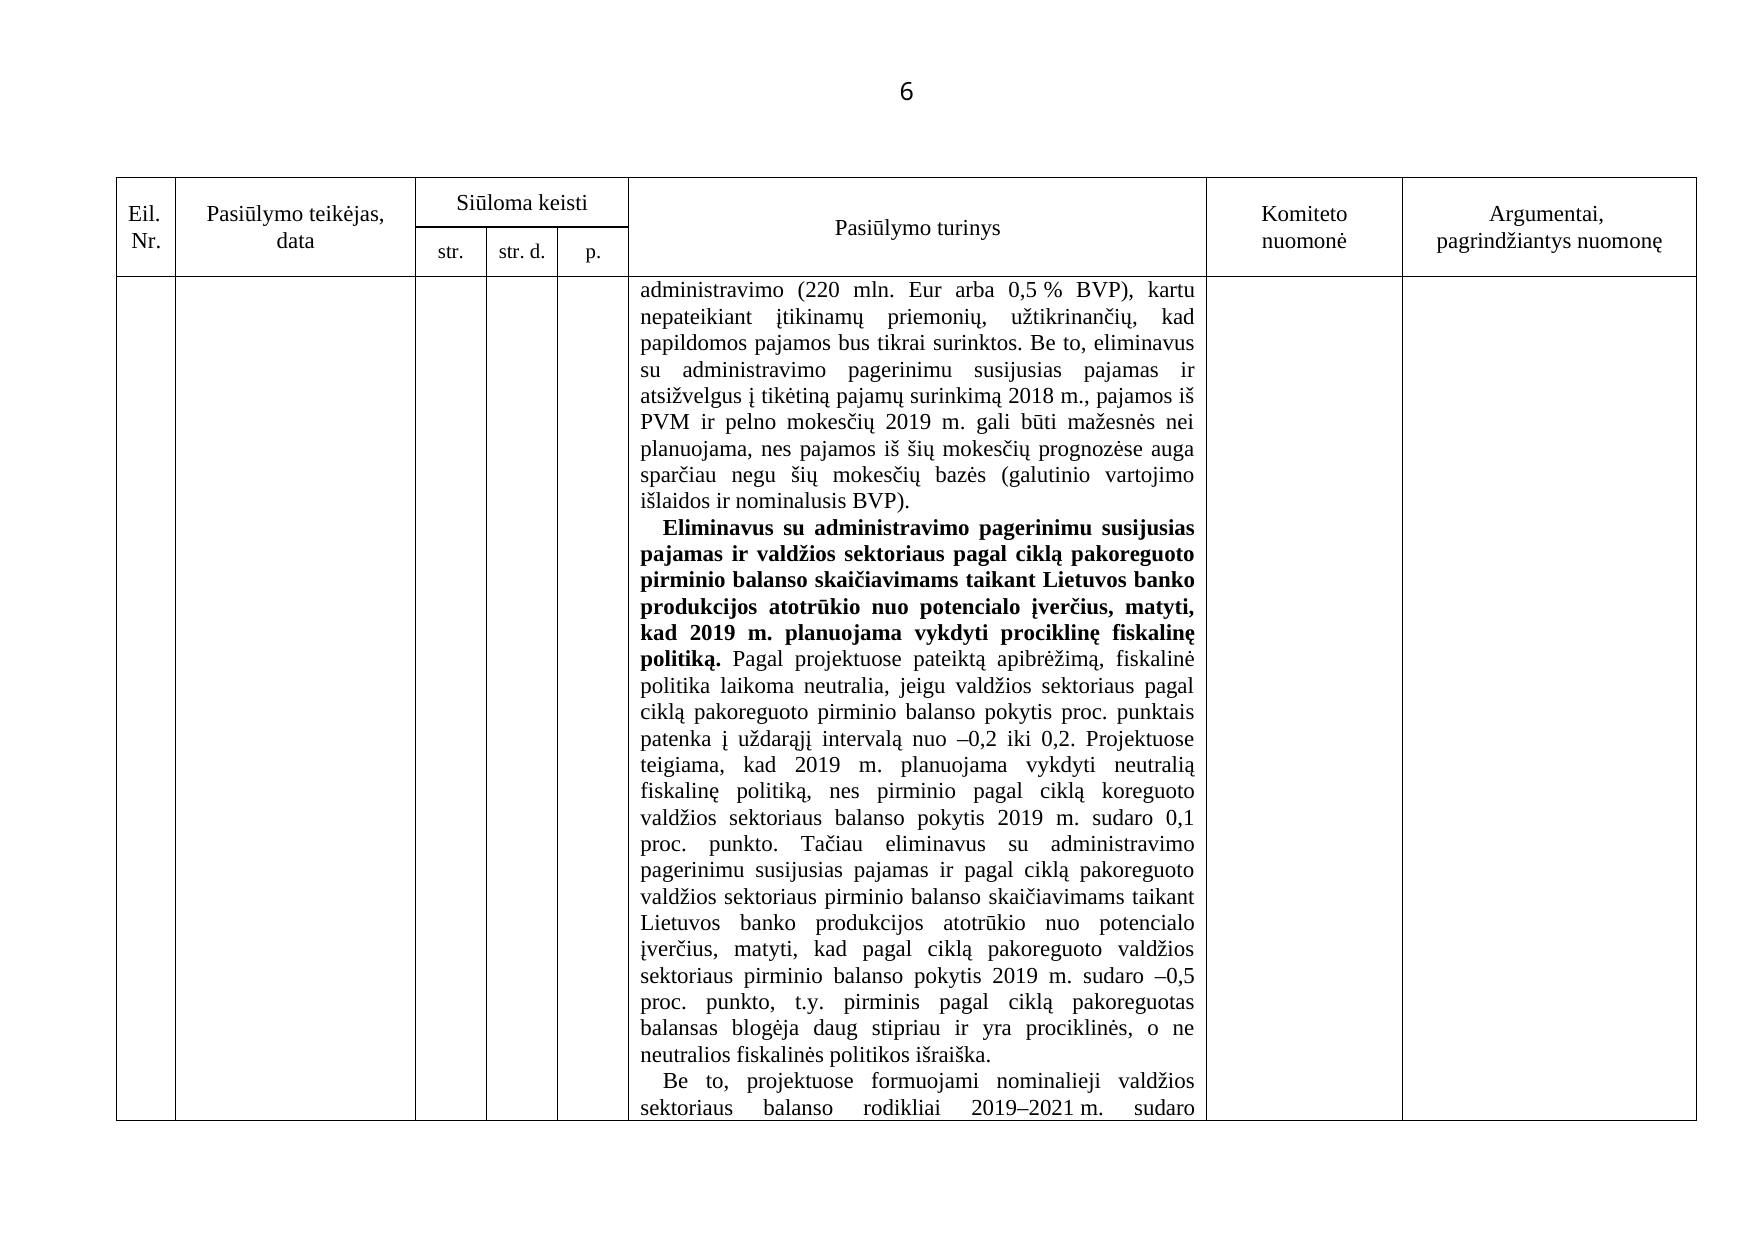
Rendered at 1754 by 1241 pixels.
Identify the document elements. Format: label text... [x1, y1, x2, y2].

table_cell [117, 277, 175, 1120]
table_cell [416, 277, 486, 1120]
table_cell [487, 277, 557, 1120]
table_header Pasiūlymo turinys [629, 178, 1206, 276]
table_cell Remdamiesi Lietuvos Respublikos biudžeto sandaros įstatymo 19 straipsnio 2 dalimi, teikiame išvadą dėl numatomų Lietuvos Respublikos 2019 m. valstybės biudžeto, savivaldybių, valstybinio socialinio draudimo fondo ir privalomojo sveikatos draudimo fondo biudžeto rodiklių galimo poveikio pasitikėjimui finansų sistemos stabilumu ir kainų stabilumui, išskirtinį dėmesį skirdami išoriniam ūkio subalansuotumui bei ilgalaikiam valdžios sektoriaus finansų tvarumui. Vertinimas atliktas remiantis Lietuvos Respublikos Vyriausybės 2018 m. spalio 16 d. Lietuvos Respublikos Seimui pateiktu Lietuvos Respublikos 2019 m. valstybės biudžeto ir savivaldybių biudžetų finansinių rodiklių patvirtinimo įstatymo projektu ir kita su juo susijusia informacija (toliau – projektai). Lietuvos banko vertinimu, projektuose formuojamas 2019 m. valdžios sektoriaus balansas nekelia nepasitikėjimo finansų sistemos stabilumu rizikos, o poveikis kainų raidai bus ribotas – 2019–2020 m. vidutinę metinę infliaciją kasmet didins apie 0,1–0,3 proc. punkto. Projektuose teigiama, kad 2019 m. formuojami valdžios sektoriaus rodikliai nepažeidžia Lietuvos Respublikos fiskalinės sutarties įgyvendinimo konstitucinio įstatymo (FSĮKĮ) nuostatų, o numatoma vykdyti fiskalinė politika ekonomikos ciklo atžvilgiu 2019 m. bus neutrali. Tačiau projektuose naudojami produkcijos atotrūkio nuo potencialiojo jos lygio įverčiai 2019–2020 m. yra gerokai mažesni, palyginti su Lietuvos banko ar Europos Komisijos įverčiais. Todėl kyla rimtų abejonių, ar projektai atitinka FSĮKĮ nuostatas, taip pat, ar 2019 m. planuojama fiskalinė politika nebus prociklinė. Projektuose nurodoma, kad produkcijos atotrūkis nuo potencialiojo jos lygio 2018–2020 m. sudarys atitinkamai 2,4, 1,5 ir 0,7 proc. BVP. Atkreipiame dėmesį, kad šie įverčiai, išskyrus 2018 m., yra mažesni, palyginti su 2018 m. Stabilumo programoje planuotais dydžiais (planuota atitinkamai 2,4, 1,8 ir 1,0 % BVP). Be to, Lietuvos banko ir Europos Komisijos vertinimai rodo gerokai stipriau „įšilusią“ Lietuvos ekonomiką. Lietuvos banko vertinimu, produkcijos atotrūkis nuo potencialo 2018–2020 m. sudaro atitinkamai 2,8, 2,4 ir 2,2 proc. BVP, o 2018 m. gegužės mėn. Europos Komisijos prognozėse nurodoma, kad 2018–2019 m. produkcijos atotrūkis sudaro atitinkamai 2,7 ir 2,2 proc. BVP. Pagrindinė priežastis, kodėl Lietuvos banko ir Europos Komisijos produkcijos atotrūkio įverčiai yra didesni, nei nurodomi projektuose, yra šiuo metu stebimi disbalansai darbo rinkoje: stipriai sumažėjęs nedarbo lygis, sparčiau kylantis vidutinis darbo užmokestis, vis daugiau ekonomikos sektorių jaučiamas darbuotojų trūkumas. Manome, kad darbo rinkos disbalansai artimiausiu metu neišnyks, todėl produkcijos atotrūkis nuo potencialo bus reikšmingai teigiamas. Atkreipiame dėmesį, kad 2019 m. projektuose taip pat nurodoma, kad disbalansas darbo rinkoje tebebus gana didelis, nes prognozuojama, kad darbo užmokesčio augimas yra spartus ir sulėtėja gana nedaug (nuo 9,2 proc. 2018 m. iki 5,6 proc. 2021 m.). Tačiau 2018–2021 m. prognozuojamas produkcijos atotrūkis gerokai sumažėja ir beveik išnyksta – nuo 2,4 proc. BVP (2018 m.) iki 0,2 proc. BVP (2021 m.)). Remiantis projektuose pateikta informacija ir struktūrinio valdžios sektoriaus balanso skaičiavimams taikant Lietuvos banko produkcijos atotrūkio nuo potencialo įverčius, matyti, kad 2019 m. projektai netenkina FSĮKĮ įtvirtintos perteklinio valdžios sektoriaus taisyklės. Projektuose teigiama, kad formuojamas 2019 m. valdžios sektoriaus struktūrinis balansas tenkins FSĮKĮ 3 straipsnio 1 dalyje įtvirtintą perteklinio valdžios sektoriaus taisyklę, nes 2019 m. sudarys –0,2 proc. BVP ir bus 0,1 proc. punkto geresnis, palyginti su 2018 m. Tačiau struktūrinio valdžios sektoriaus balanso apskaičiavimui taikant Lietuvos banko produkcijos atotrūkio nuo potencialo įverčius matyti, kad struktūrinis deficitas 2019 m. nepagerėja, o 0,1 proc. punkto pablogėja. Manome, kad valdžios sektoriaus balansas 2019 m. bus gerokai prastesnis, nei planuojama projektuose. Juose nurodoma, kad formuojamas valdžios sektoriaus balansas 2019 m. bus perteklinis ir sudarys 0,4 proc. BVP. Tačiau reikšminga numatomo pertekliaus dalis grindžiama papildomomis pajamomis dėl geresnio mokesčių administravimo (220 mln. Eur arba 0,5 % BVP), kartu nepateikiant įtikinamų priemonių, užtikrinančių, kad papildomos pajamos bus tikrai surinktos. Be to, eliminavus su administravimo pagerinimu susijusias pajamas ir atsižvelgus į tikėtiną pajamų surinkimą 2018 m., pajamos iš PVM ir pelno mokesčių 2019 m. gali būti mažesnės nei planuojama, nes pajamos iš šių mokesčių prognozėse auga sparčiau negu šių mokesčių bazės (galutinio vartojimo išlaidos ir nominalusis BVP). Eliminavus su administravimo pagerinimu susijusias pajamas ir valdžios sektoriaus pagal ciklą pakoreguoto pirminio balanso skaičiavimams taikant Lietuvos banko produkcijos atotrūkio nuo potencialo įverčius, matyti, kad 2019 m. planuojama vykdyti prociklinę fiskalinę politiką. Pagal projektuose pateiktą apibrėžimą, fiskalinė politika laikoma neutralia, jeigu valdžios sektoriaus pagal ciklą pakoreguoto pirminio balanso pokytis proc. punktais patenka į uždarąjį intervalą nuo –0,2 iki 0,2. Projektuose teigiama, kad 2019 m. planuojama vykdyti neutralią fiskalinę politiką, nes pirminio pagal ciklą koreguoto valdžios sektoriaus balanso pokytis 2019 m. sudaro 0,1 proc. punkto. Tačiau eliminavus su administravimo pagerinimu susijusias pajamas ir pagal ciklą pakoreguoto valdžios sektoriaus pirminio balanso skaičiavimams taikant Lietuvos banko produkcijos atotrūkio nuo potencialo įverčius, matyti, kad pagal ciklą pakoreguoto valdžios sektoriaus pirminio balanso pokytis 2019 m. sudaro –0,5 proc. punkto, t.y. pirminis pagal ciklą pakoreguotas balansas blogėja daug stipriau ir yra prociklinės, o ne neutralios fiskalinės politikos išraiška. Be to, projektuose formuojami nominalieji valdžios sektoriaus balanso rodikliai 2019–2021 m. sudaro atitinkamai 0,4, 0,2 ir 0,1 proc. BVP ir yra gerokai prastesni, palyginti su 2018 m. Stabilumo programoje planuotais dydžiais (planuota atitinkamai 0,6, 0,6 ir 0,3 % BVP). Tačiau projektuose numatoma ekonomikos plėtra 2019–2021 m. yra netgi šiek tiek palankesnė nei 2018 m. Stabilumo programoje (prognozuojami realiojo BVP augimo tempai yra tokie patys, tačiau nominalusis BVP didėja sparčiau). Todėl, esant infliacinėms tendencijoms palankesnei makroekonominei aplinkai, bloginami nominalieji valdžios sektoriaus balansai laikytini dar viena prociklinės fiskalinės politikos išraiška. Nors 2019 m. planuojama pasiskolinti 3,2 mlrd. Eur, tačiau didžioji šių lėšų dalis bus skiriama esamai skolai grąžinti, todėl toks skolinamasis reikšmingos įtakos šalies finansų sistemos stabilumui neturės. Apie 70 proc. pasiskolintų lėšų bus skirta obligacijoms 2020 m. vasario mėn. išpirkti (1,3 mlrd. Eur) ir kitoms skoloms grąžinti (0,9 mlrd. Eur). Be to, esant mažoms palūkanų normoms, toks refinansavimas turėtų sumažinti ateities skolos tvarkymo sąnaudas. Taigi, nors bendra valdžios skola ir padidės, vis dėlto, manytina, kad šis papildomas skolinimasis nesukels reikšmingų grėsmių pasitikėjimui šalies finansų sistemos stabilumu. Norėtume atkreipti dėmesį, kad valdžios sektoriaus skolos ir BVP santykis 2019 m. pabaigoje sudarys apie 38 proc. ir tebebus reikšmingai didesnis nei prieš 2009 m. ekonomikos sunkmetį stebėtas dydis (2008 m. – 14,6 %). Todėl manome, kad būtina aktyviau pasinaudoti šiuo metu stebimo ekonomikos pakilimo teikiamomis galimybėmis ir gerokai sparčiau mažinti skolos ir BVP santykį. Projektuose numatyti planai didinti finansavimą savivaldos institucijoms ir toliau palaikyti griežtą jų skolinimosi kontrolę finansinio stabilumo kontekste vertintini teigiamai. Nors savivaldybių biudžetams tenkanti surinkto gyventojų pajamų mokesčio (GPM) dalis mažinama nuo 82,82 iki 46,79 proc., piniginės įplaukos į savivaldybių biudžetus 2019 m. padidės dėl didesnės GPM mokestinės bazės (sujungus socialinio draudimo įmokas) ir augančios šalies ekonomikos. Palyginti su 2018 m., savivaldybių pajamos iš GPM 2019 m. turėtų padidėti apie 30 mln. Eur. Reikšmingai padidintos ir specialiosios tikslinės dotacijos (11,7 %). Be to, ir toliau bus palaikoma griežta savivaldos institucijų skolinimosi politika. Savivaldybių skolos limitas bus toks pat kaip ir 2018 m. (Vilniaus m. – 85 % prognozuojamų savivaldybės biudžeto pajamų, visų kitų savivaldybių – 60 %). Savivaldybių įsipareigojimai pagal garantijas dėl jų valdomų įmonių prisiimtų finansinių įsipareigojimų negalės viršyti 10 proc. prognozuojamų savivaldybės biudžeto pajamų, o savivaldybių mokėtinos sumos (išskyrus sumas paskoloms grąžinti) 2019 m. pabaigoje negalės būti didesnės nei 2019 m. pradžioje. Tokie patys apribojimai buvo numatyti ir 2018 m. biudžete. Kainų raidai Lietuvoje poveikį turės 2018 m. birželio 30 d. ir liepos 4 d. priimti valstybinio socialinio draudimo, pensijų kaupimo bei mokesčių sistemos pakeitimai ir šie projektuose numatyti diskretūs sprendimai: išmokų vaikams didinimas, didesnė kompensacija dirbantiesiems valdžios sektoriuje, apmokestinimo tvarkos pakeitimas savarankiškai dirbantiesiems ir kt. Projektuose planuojami ir jau priimti pakeitimai vidutinę metinę infliaciją 2019 m. turėtų didinti apie 0,1, o 2020 m. – apie 0,3 proc. punkto. Vidutinei metinei infliacijai poveikį turės šie sprendimai: išmokos vaikams. Nuo 2019 m. siūloma tikslines išmokas vaikams padidinti nuo 30 iki 50 Eur; atlygis darbuotojams. Jis 2019 m. didės dėl kelių sprendimų: 1) 2019 m. sausio mėn. nuo 400 iki 430 Eur padidės minimalioji mėnesinė alga; 2) nuo 2019 m. didinamas darbo užmokestis valdžios sektoriaus darbuotojams (dėl pareiginės algos bazinio dydžio didinimo ir kitų vienkartinių sprendimų); akcizų didinimas. Nuo 2019 m. kovo 1 d. didinami akcizų tarifai tabako produktams; GPM pakeitimai. Nuo 2019 m. didinamas neapmokestinamas pajamų dydis (NPD), 1 proc. punktu mažinamas GPM tarifas, nustatomas 20 proc. GPM tarifas kitų pajamų daliai, viršijančiai 120 vidutinių darbo užmokesčių (VDU), įvedamas 27 proc. GPM tarifas 120 VDU viršijančiai darbo pajamų daliai; socialinio draudimo sistemos pakeitimai. Nuo 2019 m. nustatoma maksimali socialinio draudimo įmokų riba, 0,55 proc. punkto sumažinamas apdraustojo valstybinio socialinio draudimo tarifas, didinamos šalpos pensijos, įvedamos „pensijos priemokos“. pensijų kaupimo pakeitimai. Nuo 2019 m. didinama asmens įmoka į II pakopos pensijų kaupimo fondus, įvedamas aktyvesnis dalyvių įtraukimas į papildomą pensijų kaupimą. kiti pakeitimai. Nuo 2019 m. keičiama apmokestinimo tvarka savarankiškai dirbantiesiems, didinamos pensijos pareigūnams, numatoma finansinių paskatų ir paslaugų šeimoms plėtra, didesnės Ilgalaikio darbo išmokų fondo išmokos darbuotojams, socialinių išmokų bazinių dydžių didinimas. Šie sprendimai gyventojų disponuojamąsias pajamas iš viso padidintų apie 531 mln. Eur. Makroekonominiu požiūriu individualūs priemonių poveikiai infliacijai yra maži, todėl pateiktas suminis poveikio vertinimas. Vyriausybės planai atsisakyti auklių paslaugų, statybos darbų ir transporto priemonių remonto verslo liudijimų – sveikintinas sprendimas, tačiau tai neturėtų būti šios krypties pertvarkų pabaiga. Lietuvos banko ekonomistai yra atlikę skaičiavimus, kurie parodė Lietuvoje tarp gausių verslo formų egzistuojančius reikšmingus mokestinius skirtumus. Ypač reikšmingai besiskirianti verslo formų mokestinė našta sudaro mokestinio arbitražo galimybes. Tad dažnu atveju gali susiklostyti situacija, kai panašų ar identišką darbą savarankiškai dirbantis asmuo sumoka gerokai mažiau mokesčių, nors jo pajamos gali būti net gerokai didesnės nei dirbančiojo pagal darbo sutartį. [629, 277, 1206, 1120]
table_cell [558, 277, 628, 1120]
table_header Argumentai, pagrindžiantys nuomonę [1403, 178, 1696, 276]
table_cell [176, 277, 415, 1120]
table_cell p. [558, 228, 628, 276]
table_header Eil. Nr. [117, 178, 175, 276]
table_header Komiteto nuomonė [1207, 178, 1402, 276]
table_cell [1403, 277, 1696, 1120]
table_cell str. [416, 228, 486, 276]
table_header Pasiūlymo teikėjas, data [176, 178, 415, 276]
table_header Siūloma keisti [416, 178, 628, 226]
table_cell [1207, 277, 1402, 1120]
table_cell str. d. [487, 228, 557, 276]
